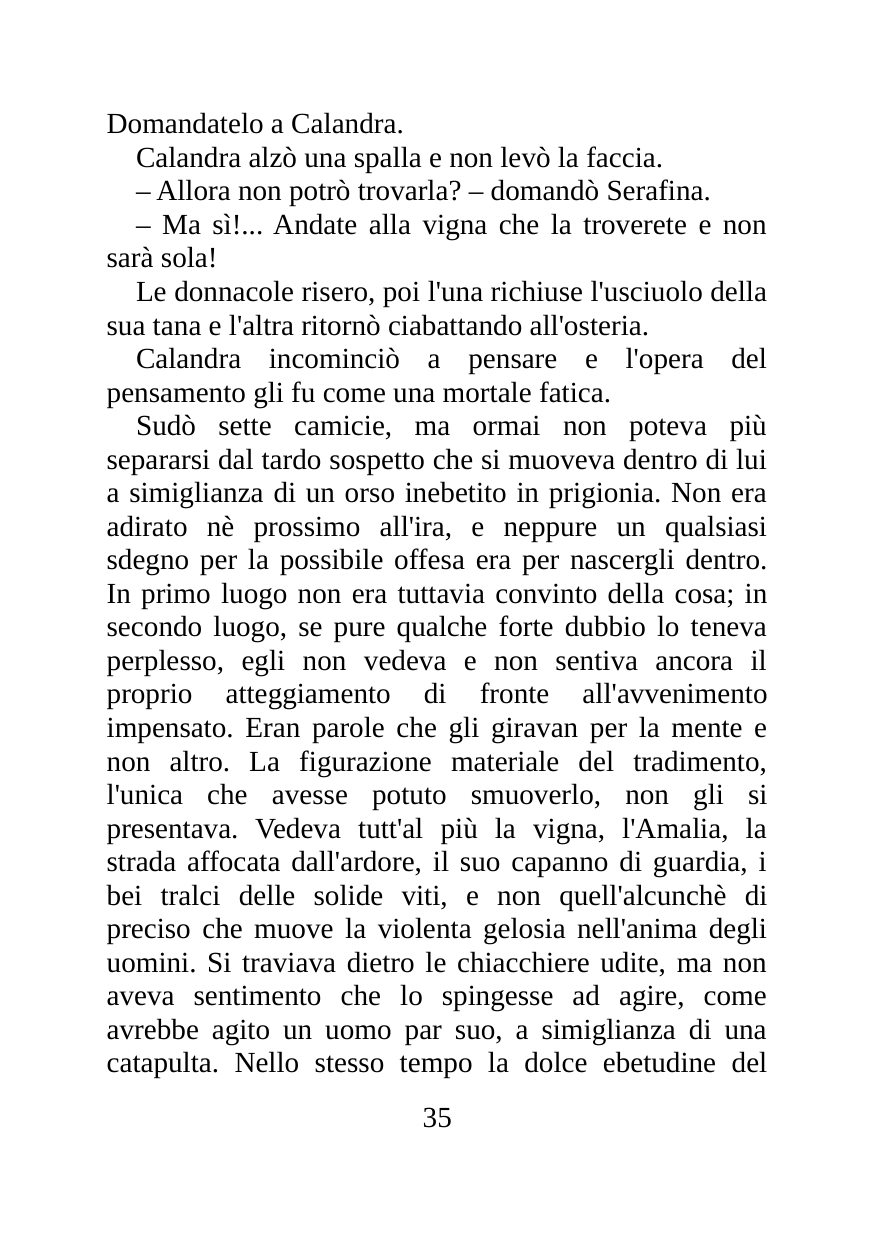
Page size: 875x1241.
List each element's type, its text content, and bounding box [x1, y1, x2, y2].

text Calandra alzò una spalla e non levò la faccia. [106, 140, 768, 173]
text Le donnacole risero, poi l'una richiuse l'usciuolo della sua tana e l'altra ritornò ciabattando all'osteria. [106, 274, 768, 341]
text ‒ Allora non potrò trovarla? ‒ domandò Serafina. [106, 173, 768, 207]
text ‒ Ma sì!... Andate alla vigna che la troverete e non sarà sola! [106, 207, 768, 274]
text Sudò sette camicie, ma ormai non poteva più separarsi dal tardo sospetto che si muoveva dentro di lui a simiglianza di un orso inebetito in prigionia. Non era adirato nè prossimo all'ira, e neppure un qualsiasi sdegno per la possibile offesa era per nascergli dentro. In primo luogo non era tuttavia convinto della cosa; in secondo luogo, se pure qualche forte dubbio lo teneva perplesso, egli non vedeva e non sentiva ancora il proprio atteggiamento di fronte all'avvenimento impensato. Eran parole che gli giravan per la mente e non altro. La figurazione materiale del tradimento, l'unica che avesse potuto smuoverlo, non gli si presentava. Vedeva tutt'al più la vigna, l'Amalia, la strada affocata dall'ardore, il suo capanno di guardia, i bei tralci delle solide viti, e non quell'alcunchè di preciso che muove la violenta gelosia nell'anima degli uomini. Si traviava dietro le chiacchiere udite, ma non aveva sentimento che lo spingesse ad agire, come avrebbe agito un uomo par suo, a simiglianza di una catapulta. Nello stesso tempo la dolce ebetudine del [106, 408, 768, 1079]
text Calandra incominciò a pensare e l'opera del pensamento gli fu come una mortale fatica. [106, 341, 768, 408]
text Domandatelo a Calandra. [106, 106, 768, 140]
